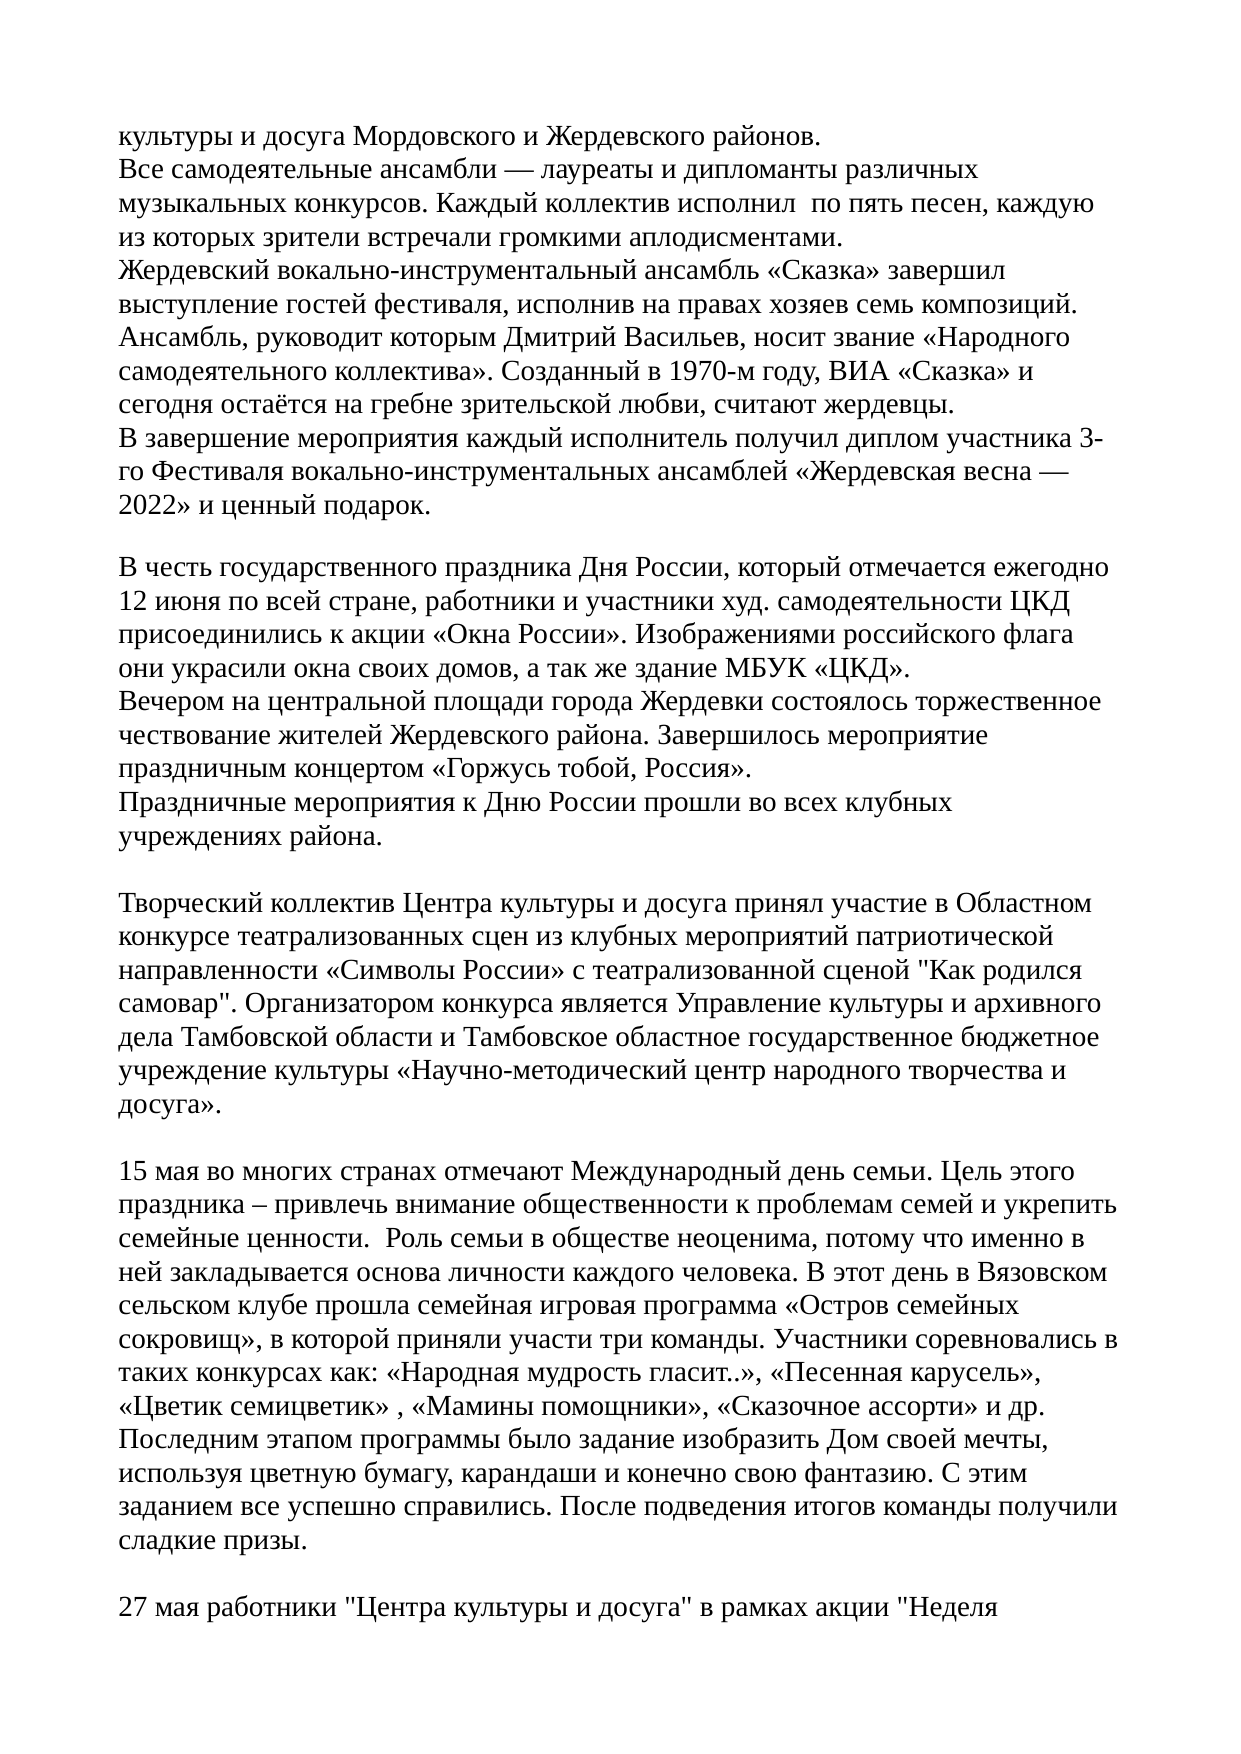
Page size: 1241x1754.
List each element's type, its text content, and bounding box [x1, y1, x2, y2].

text культуры и досуга Мордовского и Жердевского районов. Все самодеятельные ансамбли — лауреаты и дипломанты различных музыкальных конкурсов. Каждый коллектив исполнил по пять песен, каждую из которых зрители встречали громкими аплодисментами. Жердевский вокально-инструментальный ансамбль «Сказка» завершил выступление гостей фестиваля, исполнив на правах хозяев семь композиций. Ансамбль, руководит которым Дмитрий Васильев, носит звание «Народного самодеятельного коллектива». Созданный в 1970-м году, ВИА «Сказка» и сегодня остаётся на гребне зрительской любви, считают жердевцы. В завершение мероприятия каждый исполнитель получил диплом участника 3-го Фестиваля вокально-инструментальных ансамблей «Жердевская весна — 2022» и ценный подарок. [118, 118, 1122, 549]
text В честь государственного праздника Дня России, который отмечается ежегодно 12 июня по всей стране, работники и участники худ. самодеятельности ЦКД присоединились к акции «Окна России». Изображениями российского флага они украсили окна своих домов, а так же здание МБУК «ЦКД». [118, 549, 1122, 683]
text 15 мая во многих странах отмечают Международный день семьи. Цель этого праздника – привлечь внимание общественности к проблемам семей и укрепить семейные ценности. Роль семьи в обществе неоценима, потому что именно в ней закладывается основа личности каждого человека. В этот день в Вязовском сельском клубе прошла семейная игровая программа «Остров семейных сокровищ», в которой приняли участи три команды. Участники соревновались в таких конкурсах как: «Народная мудрость гласит..», «Песенная карусель», «Цветик семицветик» , «Мамины помощники», «Сказочное ассорти» и др. Последним этапом программы было задание изобразить Дом своей мечты, используя цветную бумагу, карандаши и конечно свою фантазию. С этим заданием все успешно справились. После подведения итогов команды получили сладкие призы. [118, 1153, 1122, 1556]
text Праздничные мероприятия к Дню России прошли во всех клубных учреждениях района. [118, 784, 1122, 851]
text Вечером на центральной площади города Жердевки состоялось торжественное чествование жителей Жердевского района. Завершилось мероприятие праздничным концертом «Горжусь тобой, Россия». [118, 683, 1122, 784]
text 27 мая работники "Центра культуры и досуга" в рамках акции "Неделя [118, 1589, 1122, 1623]
text Творческий коллектив Центра культуры и досуга принял участие в Областном конкурсе театрализованных сцен из клубных мероприятий патриотической направленности «Символы России» с театрализованной сценой "Как родился самовар". Организатором конкурса является Управление культуры и архивного дела Тамбовской области и Тамбовское областное государственное бюджетное учреждение культуры «Научно-методический центр народного творчества и досуга». [118, 885, 1122, 1119]
